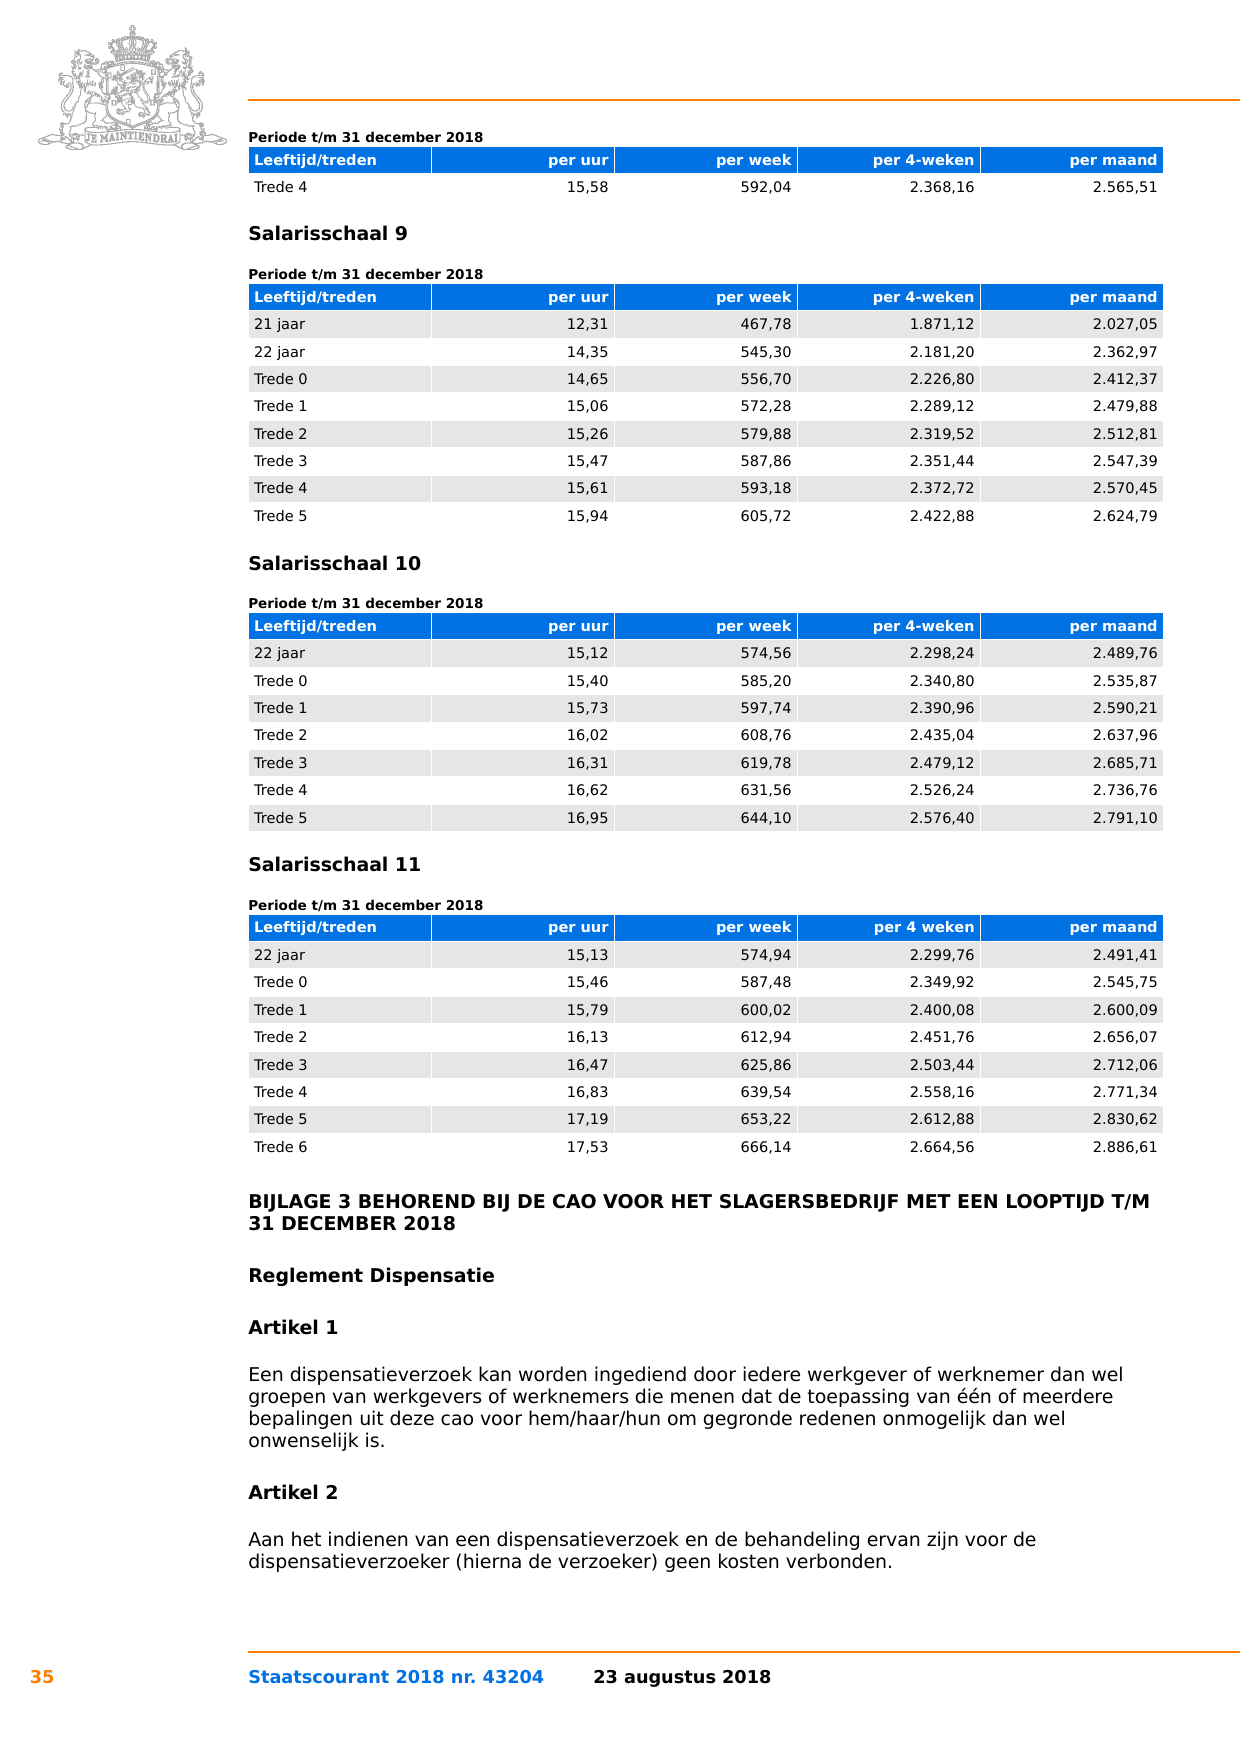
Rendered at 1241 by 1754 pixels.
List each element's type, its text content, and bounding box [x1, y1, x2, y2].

table_cell Trede 0 [249, 668, 431, 694]
table_cell 2.712,06 [981, 1052, 1163, 1078]
table_cell 631,56 [615, 778, 797, 804]
subtitle BIJLAGE 3 BEHOREND BIJ DE CAO VOOR HET SLAGERSBEDRIJF MET EEN LOOPTIJD T/M 31 DECEMBER 2018 [248, 1191, 1163, 1235]
table_cell 15,47 [432, 448, 614, 475]
table_cell Leeftijd/treden [249, 284, 431, 310]
table_cell Trede 2 [249, 1024, 431, 1051]
table_cell Trede 4 [249, 1079, 431, 1105]
table_cell per uur [432, 915, 614, 941]
table_cell 2.512,81 [981, 421, 1163, 447]
table_cell 2.590,21 [981, 695, 1163, 722]
table_cell 2.664,56 [798, 1134, 980, 1160]
table_cell 574,94 [615, 942, 797, 968]
table_cell 2.547,39 [981, 448, 1163, 475]
table_cell per uur [432, 284, 614, 310]
table_cell 2.422,88 [798, 503, 980, 529]
table_cell 12,31 [432, 311, 614, 338]
table_cell 2.226,80 [798, 366, 980, 392]
table_cell Trede 1 [249, 997, 431, 1023]
table_header Periode t/m 31 december 2018 [248, 596, 1163, 612]
subtitle Salarisschaal 11 [248, 854, 1163, 876]
table_cell 2.576,40 [798, 805, 980, 831]
table_cell 2.298,24 [798, 640, 980, 667]
table_cell 2.319,52 [798, 421, 980, 447]
table_cell 16,95 [432, 805, 614, 831]
table_cell 2.791,10 [981, 805, 1163, 831]
table_cell 545,30 [615, 339, 797, 365]
table_cell Trede 2 [249, 723, 431, 749]
table_cell 15,26 [432, 421, 614, 447]
table_cell per maand [981, 613, 1163, 639]
table_cell 2.886,61 [981, 1134, 1163, 1160]
table_cell Trede 3 [249, 1052, 431, 1078]
table_cell 22 jaar [249, 339, 431, 365]
table_cell 2.637,96 [981, 723, 1163, 749]
table_cell 21 jaar [249, 311, 431, 338]
table_cell 2.351,44 [798, 448, 980, 475]
table_cell 2.503,44 [798, 1052, 980, 1078]
table_cell 666,14 [615, 1134, 797, 1160]
table_cell 15,06 [432, 394, 614, 420]
table_cell 16,02 [432, 723, 614, 749]
table_cell 574,56 [615, 640, 797, 667]
table_cell 2.340,80 [798, 668, 980, 694]
table_cell 17,53 [432, 1134, 614, 1160]
table_cell Trede 1 [249, 695, 431, 722]
table_cell 14,65 [432, 366, 614, 392]
table_cell 2.656,07 [981, 1024, 1163, 1051]
table_cell 2.624,79 [981, 503, 1163, 529]
table_cell 2.400,08 [798, 997, 980, 1023]
table_cell per week [615, 613, 797, 639]
table_cell 592,04 [615, 174, 797, 200]
table_cell 587,86 [615, 448, 797, 475]
table_cell 2.027,05 [981, 311, 1163, 338]
table_cell Leeftijd/treden [249, 915, 431, 941]
table_cell 2.299,76 [798, 942, 980, 968]
table_cell 15,40 [432, 668, 614, 694]
table_cell Leeftijd/treden [249, 613, 431, 639]
table_cell per week [615, 284, 797, 310]
table_cell 2.558,16 [798, 1079, 980, 1105]
table_cell 16,62 [432, 778, 614, 804]
table_cell 2.489,76 [981, 640, 1163, 667]
table_cell 612,94 [615, 1024, 797, 1051]
table_cell 2.479,88 [981, 394, 1163, 420]
table_cell 467,78 [615, 311, 797, 338]
table_cell 600,02 [615, 997, 797, 1023]
table_cell 639,54 [615, 1079, 797, 1105]
table_cell 619,78 [615, 750, 797, 776]
picture [38, 25, 227, 150]
subtitle Artikel 1 [248, 1317, 1163, 1339]
table_cell 22 jaar [249, 640, 431, 667]
table_cell 587,48 [615, 970, 797, 996]
table_cell Trede 5 [249, 805, 431, 831]
subtitle Artikel 2 [248, 1482, 1163, 1504]
table_cell Trede 4 [249, 778, 431, 804]
table_cell 608,76 [615, 723, 797, 749]
table_cell 2.830,62 [981, 1106, 1163, 1133]
table_cell 2.368,16 [798, 174, 980, 200]
table_cell 15,73 [432, 695, 614, 722]
table_cell per maand [981, 147, 1163, 173]
table_cell per uur [432, 147, 614, 173]
table_cell 2.451,76 [798, 1024, 980, 1051]
table_cell 605,72 [615, 503, 797, 529]
table_cell 597,74 [615, 695, 797, 722]
table_cell 2.612,88 [798, 1106, 980, 1133]
table_cell 556,70 [615, 366, 797, 392]
table_cell 2.435,04 [798, 723, 980, 749]
table_cell per uur [432, 613, 614, 639]
table_cell 2.736,76 [981, 778, 1163, 804]
table_cell 14,35 [432, 339, 614, 365]
table_cell per maand [981, 915, 1163, 941]
table_cell per 4-weken [798, 147, 980, 173]
table_cell 15,61 [432, 476, 614, 502]
table_cell Trede 5 [249, 503, 431, 529]
table_cell Trede 0 [249, 970, 431, 996]
table_cell 2.570,45 [981, 476, 1163, 502]
table_cell 22 jaar [249, 942, 431, 968]
table_cell 2.600,09 [981, 997, 1163, 1023]
table_cell 15,46 [432, 970, 614, 996]
table_cell 2.565,51 [981, 174, 1163, 200]
table_cell per 4 weken [798, 915, 980, 941]
table_cell 2.390,96 [798, 695, 980, 722]
table_cell 625,86 [615, 1052, 797, 1078]
table_cell 653,22 [615, 1106, 797, 1133]
table_cell 16,31 [432, 750, 614, 776]
table_cell 2.479,12 [798, 750, 980, 776]
table_cell 644,10 [615, 805, 797, 831]
table_cell 15,79 [432, 997, 614, 1023]
table_cell 15,12 [432, 640, 614, 667]
table_cell 2.412,37 [981, 366, 1163, 392]
table_cell 579,88 [615, 421, 797, 447]
table_cell 1.871,12 [798, 311, 980, 338]
table_cell 2.372,72 [798, 476, 980, 502]
table_cell Trede 4 [249, 174, 431, 200]
text Aan het indienen van een dispensatieverzoek en de behandeling ervan zijn voor de dispensatieverzoeker (hierna de verzoeker) geen kosten verbonden. [248, 1529, 1163, 1573]
table_cell 2.349,92 [798, 970, 980, 996]
table_cell 2.362,97 [981, 339, 1163, 365]
table_cell per 4-weken [798, 284, 980, 310]
subtitle Salarisschaal 9 [248, 223, 1163, 245]
table_cell 16,83 [432, 1079, 614, 1105]
table_cell Trede 6 [249, 1134, 431, 1160]
table_cell Leeftijd/treden [249, 147, 431, 173]
table_cell 2.526,24 [798, 778, 980, 804]
table_cell 2.545,75 [981, 970, 1163, 996]
table_cell 15,13 [432, 942, 614, 968]
table_cell 2.771,34 [981, 1079, 1163, 1105]
table_cell 2.491,41 [981, 942, 1163, 968]
table_cell 593,18 [615, 476, 797, 502]
table_header Periode t/m 31 december 2018 [248, 267, 1163, 283]
table_cell 16,47 [432, 1052, 614, 1078]
table_cell Trede 0 [249, 366, 431, 392]
table_cell 15,94 [432, 503, 614, 529]
table_cell per week [615, 147, 797, 173]
table_cell Trede 3 [249, 750, 431, 776]
table_cell 2.289,12 [798, 394, 980, 420]
table_cell 17,19 [432, 1106, 614, 1133]
table_cell 572,28 [615, 394, 797, 420]
table_cell Trede 4 [249, 476, 431, 502]
table_cell 2.685,71 [981, 750, 1163, 776]
subtitle Reglement Dispensatie [248, 1265, 1163, 1287]
table_cell per maand [981, 284, 1163, 310]
table_cell 2.535,87 [981, 668, 1163, 694]
table_cell 585,20 [615, 668, 797, 694]
subtitle Salarisschaal 10 [248, 552, 1163, 574]
table_cell Trede 5 [249, 1106, 431, 1133]
table_cell 16,13 [432, 1024, 614, 1051]
text Een dispensatieverzoek kan worden ingediend door iedere werkgever of werknemer dan wel groepen van werkgevers of werknemers die menen dat de toepassing van één of meerdere bepalingen uit deze cao voor hem/haar/hun om gegronde redenen onmogelijk dan wel onwenselijk is. [248, 1364, 1163, 1452]
table_cell per week [615, 915, 797, 941]
table_cell Trede 1 [249, 394, 431, 420]
table_header Periode t/m 31 december 2018 [248, 898, 1163, 914]
table_cell Trede 3 [249, 448, 431, 475]
table_cell per 4-weken [798, 613, 980, 639]
table_cell 15,58 [432, 174, 614, 200]
table_cell 2.181,20 [798, 339, 980, 365]
table_header Periode t/m 31 december 2018 [248, 130, 1163, 146]
table_cell Trede 2 [249, 421, 431, 447]
